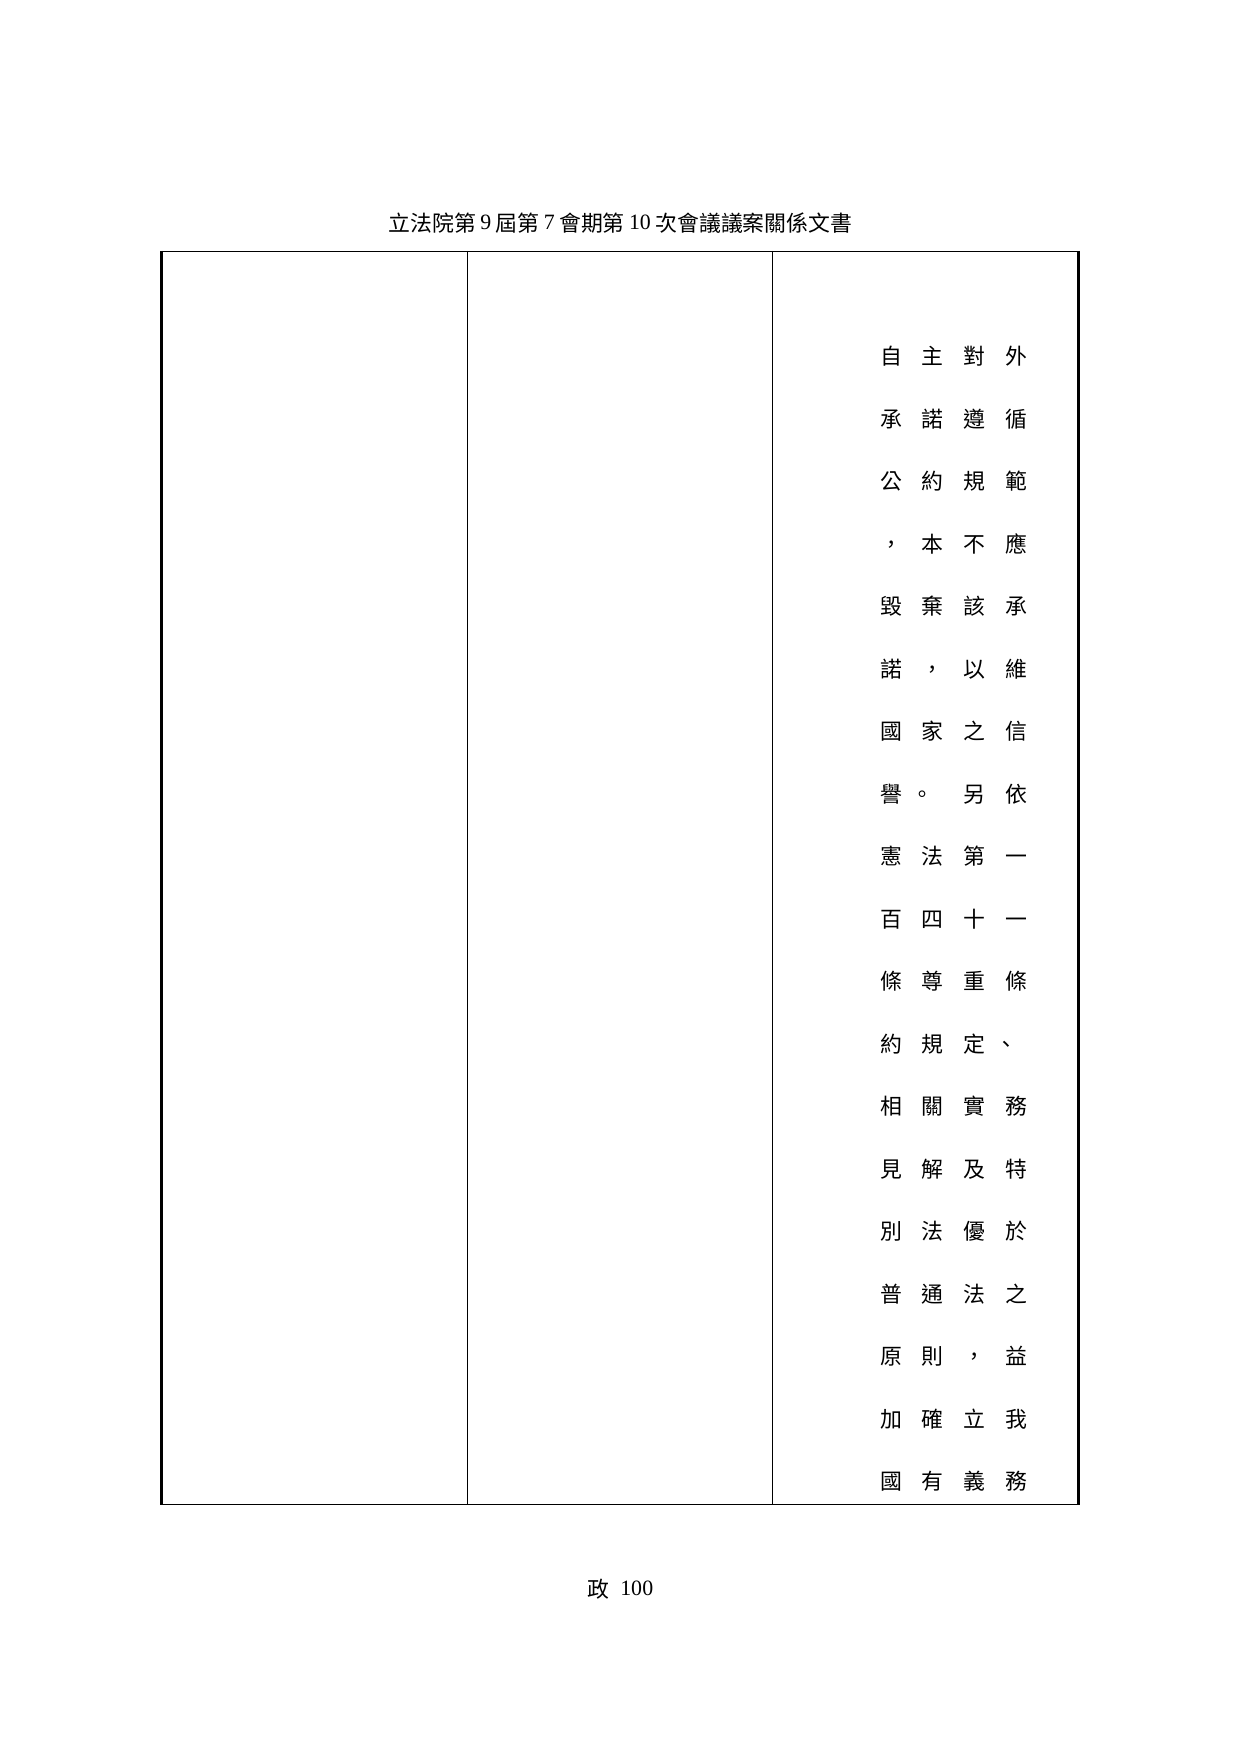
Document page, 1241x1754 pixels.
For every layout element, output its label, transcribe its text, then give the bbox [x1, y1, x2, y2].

table_cell 自主對外承諾遵循公約規範，本不應毀棄該承諾，以維國家之信譽。另依憲法第一百四十一條尊重條約規定、相關實務見解及特別法優於普通法之原則，益加確立我國有義務 [773, 252, 1077, 1504]
table_cell [163, 252, 467, 1504]
table_cell [468, 252, 772, 1504]
